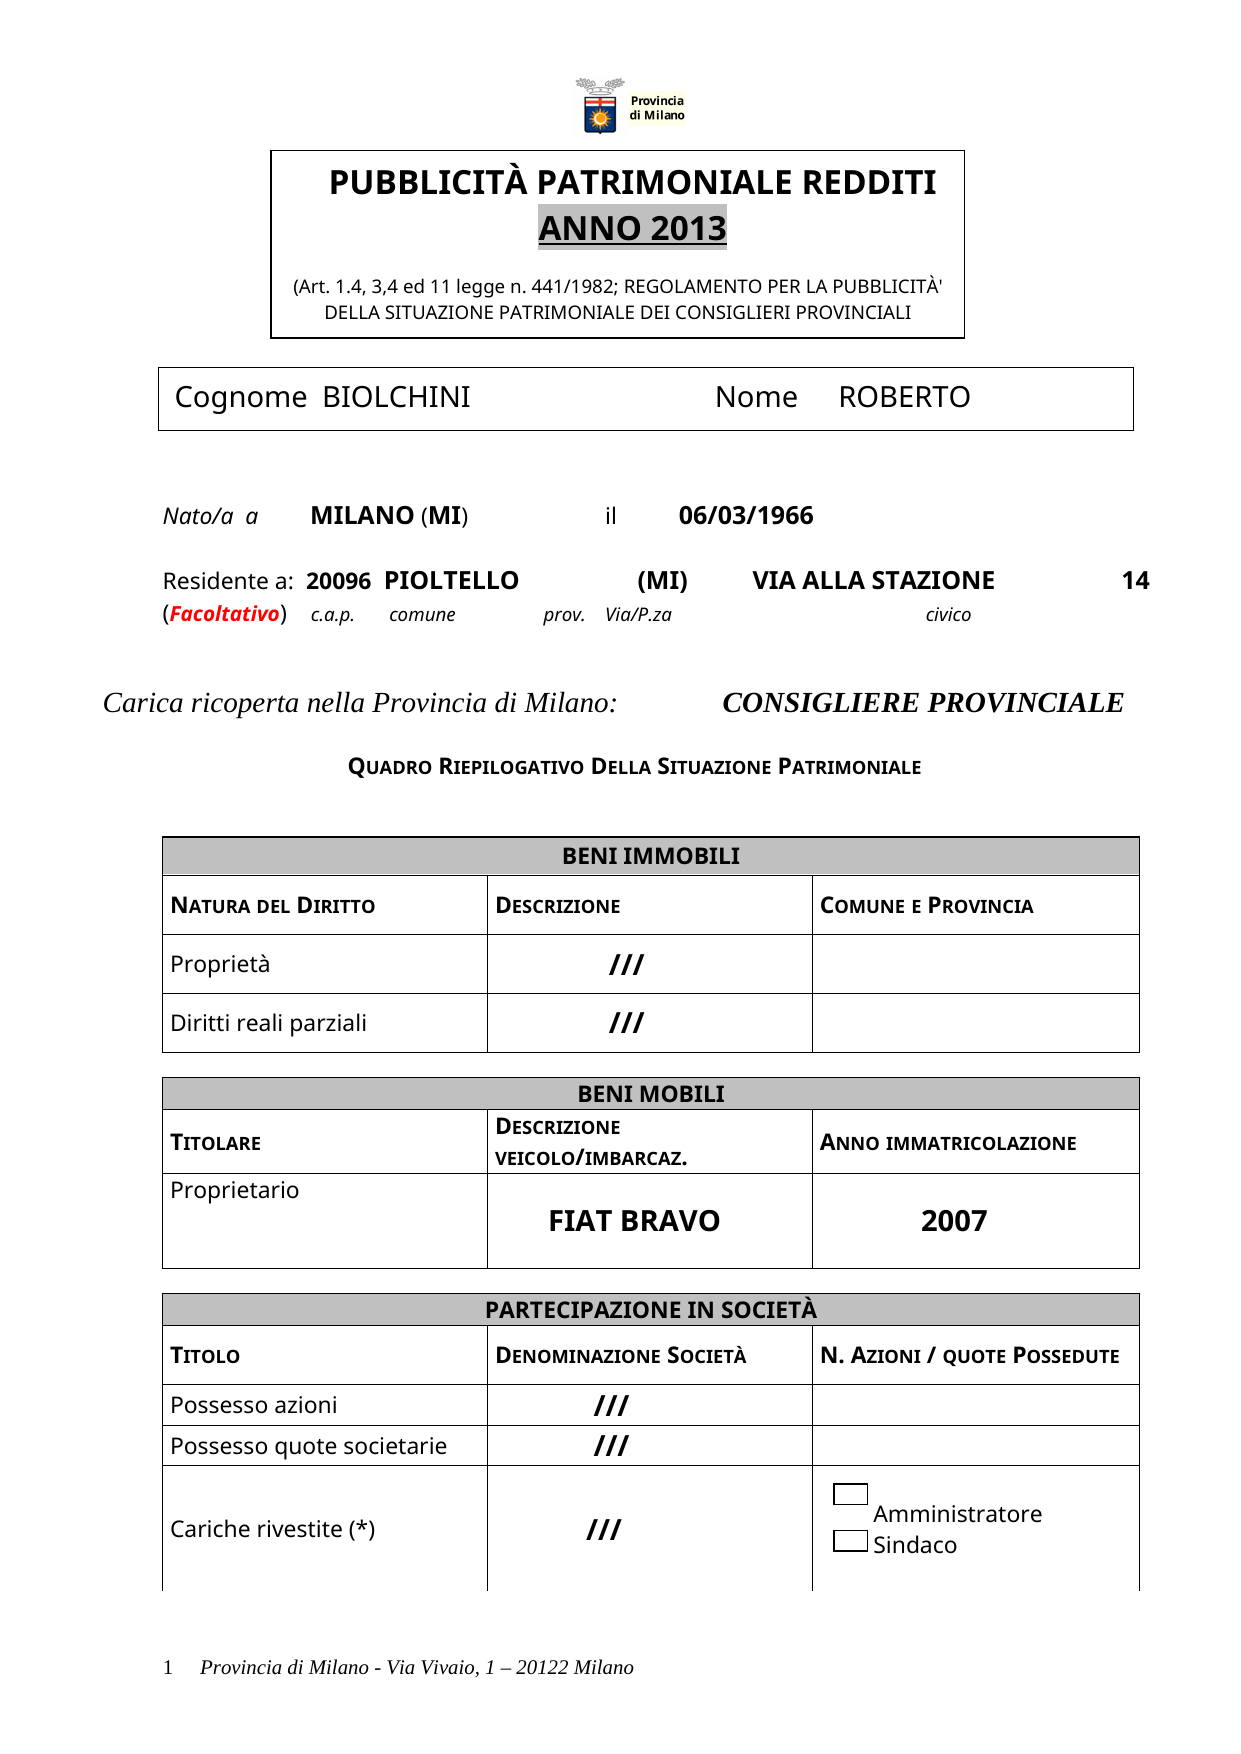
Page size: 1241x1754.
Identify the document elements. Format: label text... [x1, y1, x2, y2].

table_cell Anno immatricolazione [813, 1110, 1139, 1173]
subtitle PUBBLICITÀ PATRIMONIALE REDDITI ANNO 2013 [316, 159, 949, 250]
table_cell Comune e Provincia [813, 876, 1139, 933]
text (Facoltativo) c.a.p. comune prov. Via/P.za civico [162, 597, 1181, 628]
table_cell /// [488, 935, 812, 993]
table_cell Descrizione veicolo/imbarcaz. [488, 1110, 812, 1173]
table_cell Titolare [163, 1110, 487, 1173]
table_cell Amministratore Sindaco [813, 1466, 1139, 1591]
table_cell /// [488, 1466, 812, 1591]
table_cell N. Azioni / quote Possedute [813, 1326, 1139, 1384]
table_cell Diritti reali parziali [163, 994, 487, 1052]
text Cognome BIOLCHINI Nome ROBERTO [174, 376, 1117, 416]
table_cell /// [488, 1385, 812, 1424]
table_cell 2007 [813, 1174, 1139, 1267]
table_cell Proprietà [163, 935, 487, 993]
text Nato/a a MILANO (MI) il 06/03/1966 [162, 498, 1181, 532]
table_cell Descrizione [488, 876, 812, 933]
table_header PARTECIPAZIONE IN SOCIETÀ [163, 1294, 1139, 1325]
table_cell [813, 935, 1139, 993]
table_cell [813, 1385, 1139, 1424]
table_cell [813, 994, 1139, 1052]
table_cell FIAT BRAVO [488, 1174, 812, 1267]
table_cell [813, 1426, 1139, 1465]
table_cell Possesso azioni [163, 1385, 487, 1424]
table_cell Titolo [163, 1326, 487, 1384]
table_header BENI IMMOBILI [163, 838, 1139, 874]
text Residente a: 20096 PIOLTELLO (MI) VIA ALLA STAZIONE 14 [162, 563, 1181, 597]
table_cell Cariche rivestite (*) [163, 1466, 487, 1591]
table_cell Denominazione Società [488, 1326, 812, 1384]
table_header BENI MOBILI [163, 1078, 1139, 1109]
table_cell /// [488, 1426, 812, 1465]
subtitle Carica ricoperta nella Provincia di Milano: CONSIGLIERE PROVINCIALE [102, 685, 1181, 719]
subtitle Quadro Riepilogativo Della Situazione Patrimoniale [87, 750, 1181, 781]
table_cell Proprietario [163, 1174, 487, 1267]
text (Art. 1.4, 3,4 ed 11 legge n. 441/1982; REGOLAMENTO PER LA PUBBLICITÀ' DELLA SITUAZIONE PATRIMONIALE DEI CONSIGLIERI PROVINCIALI approvato con Delib. C.P. n . 23537/1712/82 del 3/11/I982; art. 14.1 lett. f) D.Lgs. 33/2013) [287, 274, 949, 329]
table_cell Natura del Diritto [163, 876, 487, 933]
table_cell /// [488, 994, 812, 1052]
table_cell Possesso quote societarie [163, 1426, 487, 1465]
